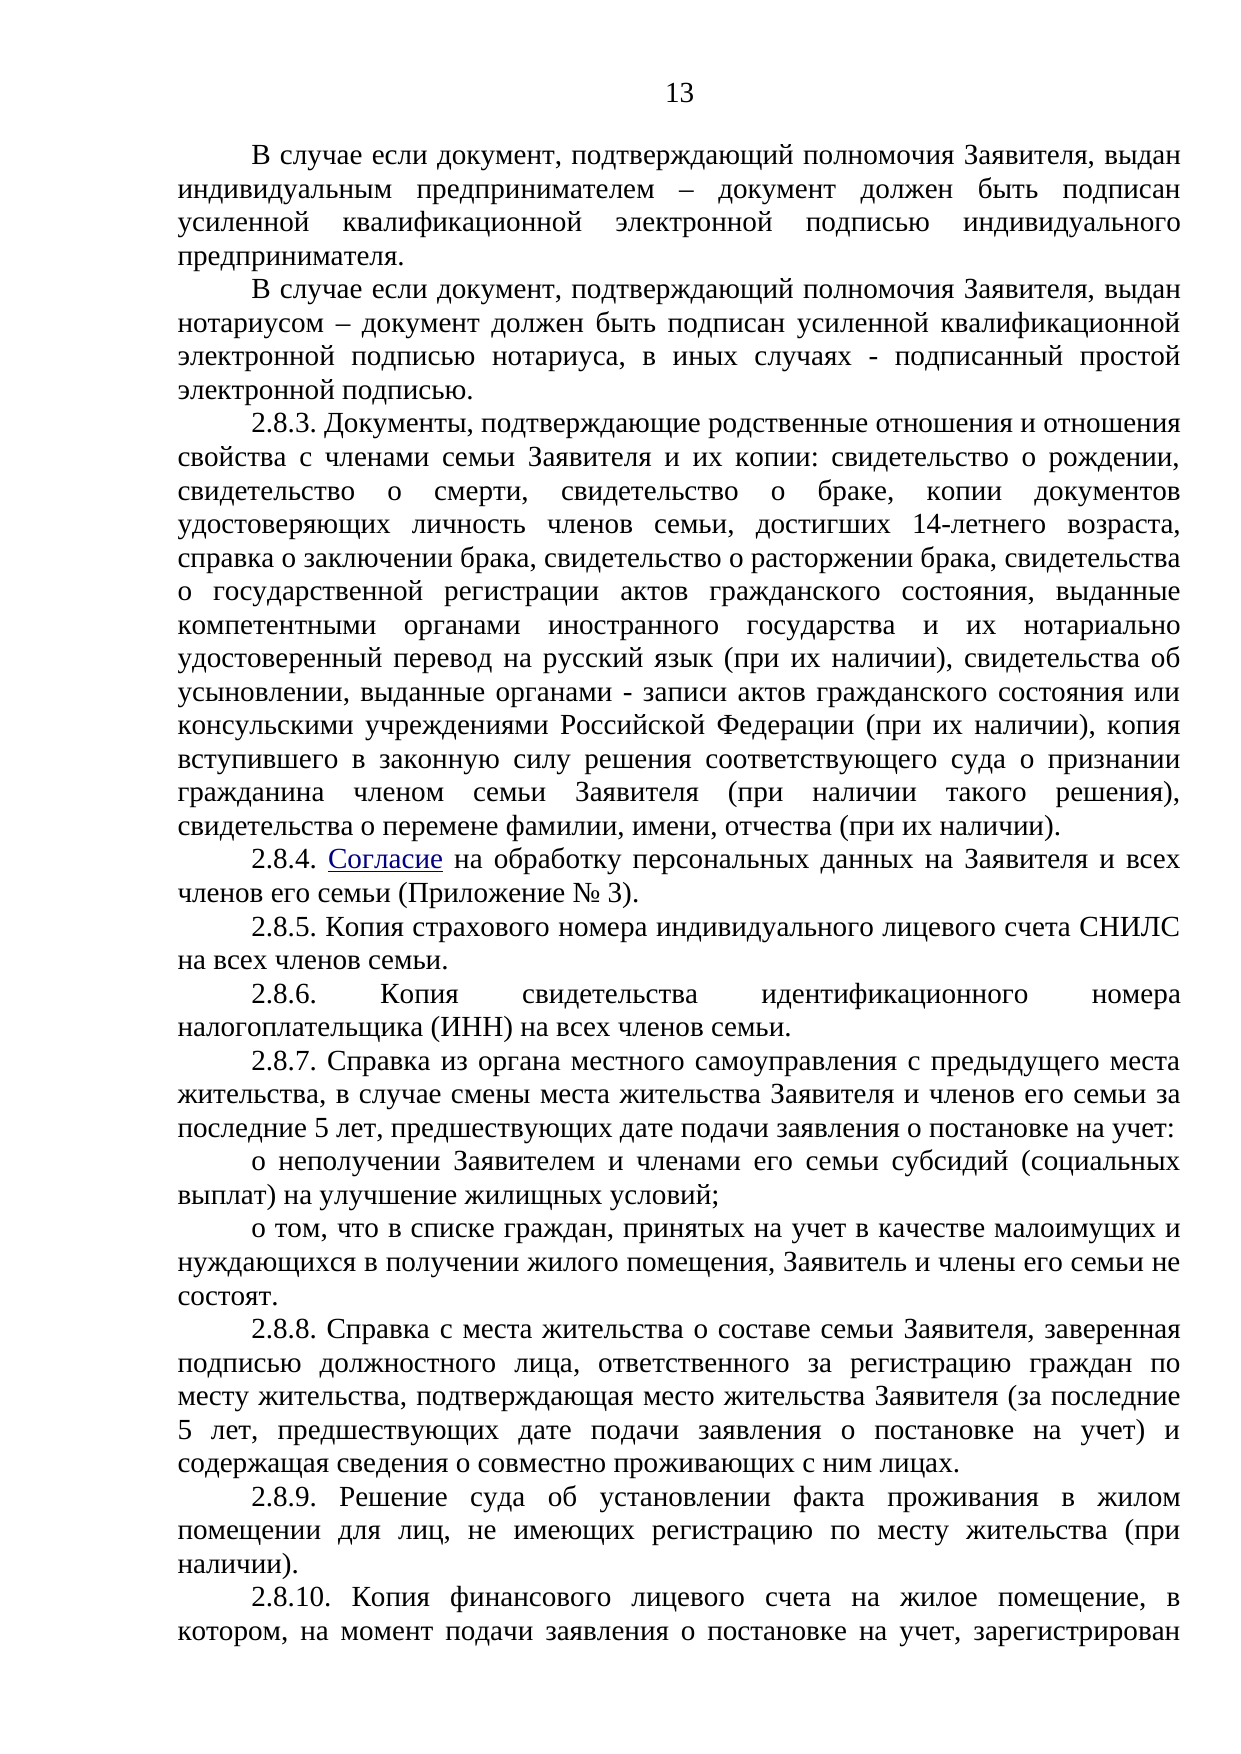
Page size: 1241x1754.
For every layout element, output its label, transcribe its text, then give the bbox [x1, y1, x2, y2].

text 2.8.8. Справка с места жительства о составе семьи Заявителя, заверенная подписью должностного лица, ответственного за регистрацию граждан по месту жительства, подтверждающая место жительства Заявителя (за последние 5 лет, предшествующих дате подачи заявления о постановке на учет) и содержащая сведения о совместно проживающих с ним лицах. [177, 1311, 1181, 1479]
text 2.8.3. Документы, подтверждающие родственные отношения и отношения свойства с членами семьи Заявителя и их копии: свидетельство о рождении, свидетельство о смерти, свидетельство о браке, копии документов удостоверяющих личность членов семьи, достигших 14-летнего возраста, справка о заключении брака, свидетельство о расторжении брака, свидетельства о государственной регистрации актов гражданского состояния, выданные компетентными органами иностранного государства и их нотариально удостоверенный перевод на русский язык (при их наличии), свидетельства об усыновлении, выданные органами - записи актов гражданского состояния или консульскими учреждениями Российской Федерации (при их наличии), копия вступившего в законную силу решения соответствующего суда о признании гражданина членом семьи Заявителя (при наличии такого решения), свидетельства о перемене фамилии, имени, отчества (при их наличии). [177, 406, 1181, 842]
text 2.8.4. Согласие на обработку персональных данных на Заявителя и всех членов его семьи (Приложение № 3). [177, 842, 1181, 909]
text 2.8.9. Решение суда об установлении факта проживания в жилом помещении для лиц, не имеющих регистрацию по месту жительства (при наличии). [177, 1479, 1181, 1579]
text о том, что в списке граждан, принятых на учет в качестве малоимущих и нуждающихся в получении жилого помещения, Заявитель и члены его семьи не состоят. [177, 1211, 1181, 1311]
text 2.8.7. Справка из органа местного самоуправления с предыдущего места жительства, в случае смены места жительства Заявителя и членов его семьи за последние 5 лет, предшествующих дате подачи заявления о постановке на учет: [177, 1043, 1181, 1143]
text 2.8.5. Копия страхового номера индивидуального лицевого счета СНИЛС на всех членов семьи. [177, 909, 1181, 976]
text 2.8.10. Копия финансового лицевого счета на жилое помещение, в котором, на момент подачи заявления о постановке на учет, зарегистрирован [177, 1579, 1181, 1647]
text о неполучении Заявителем и членами его семьи субсидий (социальных выплат) на улучшение жилищных условий; [177, 1143, 1181, 1211]
text В случае если документ, подтверждающий полномочия Заявителя, выдан нотариусом – документ должен быть подписан усиленной квалификационной электронной подписью нотариуса, в иных случаях - подписанный простой электронной подписью. [177, 271, 1181, 406]
text В случае если документ, подтверждающий полномочия Заявителя, выдан индивидуальным предпринимателем – документ должен быть подписан усиленной квалификационной электронной подписью индивидуального предпринимателя. [177, 137, 1181, 271]
text 2.8.6. Копия свидетельства идентификационного номера налогоплательщика (ИНН) на всех членов семьи. [177, 976, 1181, 1043]
